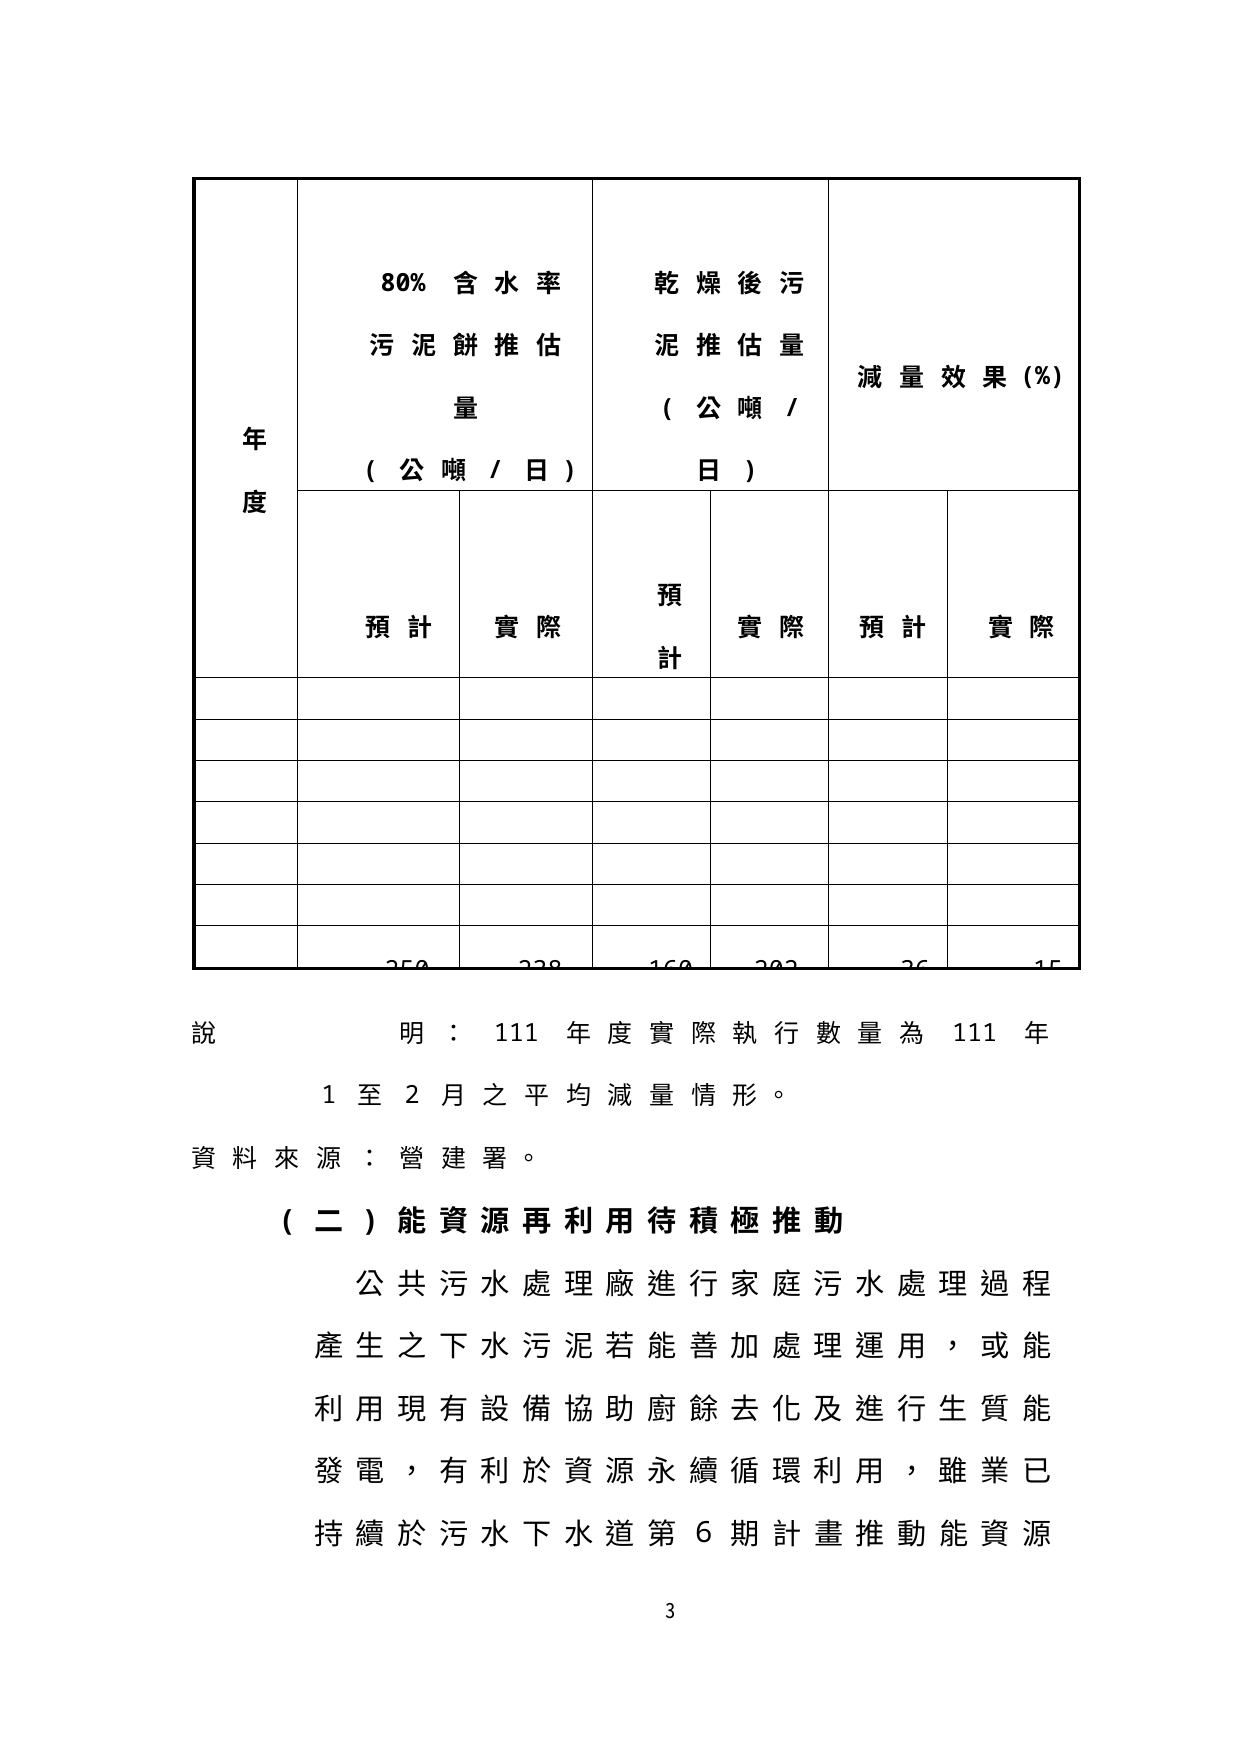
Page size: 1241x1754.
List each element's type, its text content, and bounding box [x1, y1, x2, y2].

table_cell 288 [298, 761, 459, 801]
text 資料來源：營建署。 [183, 1115, 1058, 1177]
table_cell 211 [460, 802, 592, 843]
table_cell 105 [196, 678, 297, 718]
table_cell 預計 [298, 491, 459, 677]
table_cell 155 [711, 761, 828, 801]
table_cell 20 [948, 844, 1078, 884]
table_cell 141 [593, 885, 710, 925]
table_cell 預計 [829, 491, 947, 677]
table_cell 204 [298, 885, 459, 925]
table_cell 238 [460, 926, 592, 967]
table_cell 250 [298, 926, 459, 967]
table_cell 42 [829, 678, 947, 718]
table_header 乾燥後污泥推估量 (公噸/日) [593, 180, 828, 490]
table_cell 58 [829, 802, 947, 843]
table_cell 實際 [948, 491, 1078, 677]
table_cell 110 [196, 885, 297, 925]
table_cell 31 [829, 885, 947, 925]
table_cell 124 [593, 761, 710, 801]
table_cell 15 [948, 720, 1078, 760]
table_cell 106 [196, 720, 297, 760]
table_cell 264 [298, 678, 459, 718]
table_cell 17 [948, 802, 1078, 843]
table_cell 342 [298, 802, 459, 843]
table_cell 360 [298, 844, 459, 884]
table_cell 110 [711, 678, 828, 718]
table_cell 10 [948, 678, 1078, 718]
table_cell 129 [711, 720, 828, 760]
table_cell 實際 [460, 491, 592, 677]
table_cell 107 [196, 761, 297, 801]
table_cell 188 [711, 885, 828, 925]
table_cell 57 [829, 761, 947, 801]
table_cell 56 [829, 720, 947, 760]
table_cell 206 [460, 844, 592, 884]
table_cell 25 [948, 885, 1078, 925]
table_header 減量效果(%) [829, 180, 1078, 490]
table_cell 109 [196, 844, 297, 884]
table_cell 119 [593, 720, 710, 760]
table_cell 160 [593, 926, 710, 967]
table_header 年度 [196, 180, 297, 677]
table_cell 122 [460, 678, 592, 718]
table_cell 175 [711, 802, 828, 843]
table_cell 152 [593, 844, 710, 884]
table_header 80%含水率污泥餅推估量 (公噸/日) [298, 180, 592, 490]
text (二)能資源再利用待積極推動 [242, 1177, 1058, 1240]
table_cell 250 [460, 885, 592, 925]
table_cell 165 [711, 844, 828, 884]
text 說 明：111年度實際執行數量為111年1至2月之平均減量情形。 [183, 990, 1058, 1115]
table_cell 145 [593, 802, 710, 843]
table_cell 實際 [711, 491, 828, 677]
table_cell 188 [460, 761, 592, 801]
table_cell 111 [196, 926, 297, 967]
table_cell 36 [829, 926, 947, 967]
text 公共污水處理廠進行家庭污水處理過程產生之下水污泥若能善加處理運用，或能利用現有設備協助廚餘去化及進行生質能發電，有利於資源永續循環利用，雖業已持續於污水下水道第6期計畫推動能資源 [271, 1240, 1058, 1552]
table_cell 202 [711, 926, 828, 967]
table_cell 152 [460, 720, 592, 760]
table_cell 153 [593, 678, 710, 718]
table_cell 108 [196, 802, 297, 843]
table_cell 預計 [593, 491, 710, 677]
table_cell 58 [829, 844, 947, 884]
table_cell 17 [948, 761, 1078, 801]
table_cell 272 [298, 720, 459, 760]
table_cell 15 [948, 926, 1078, 967]
